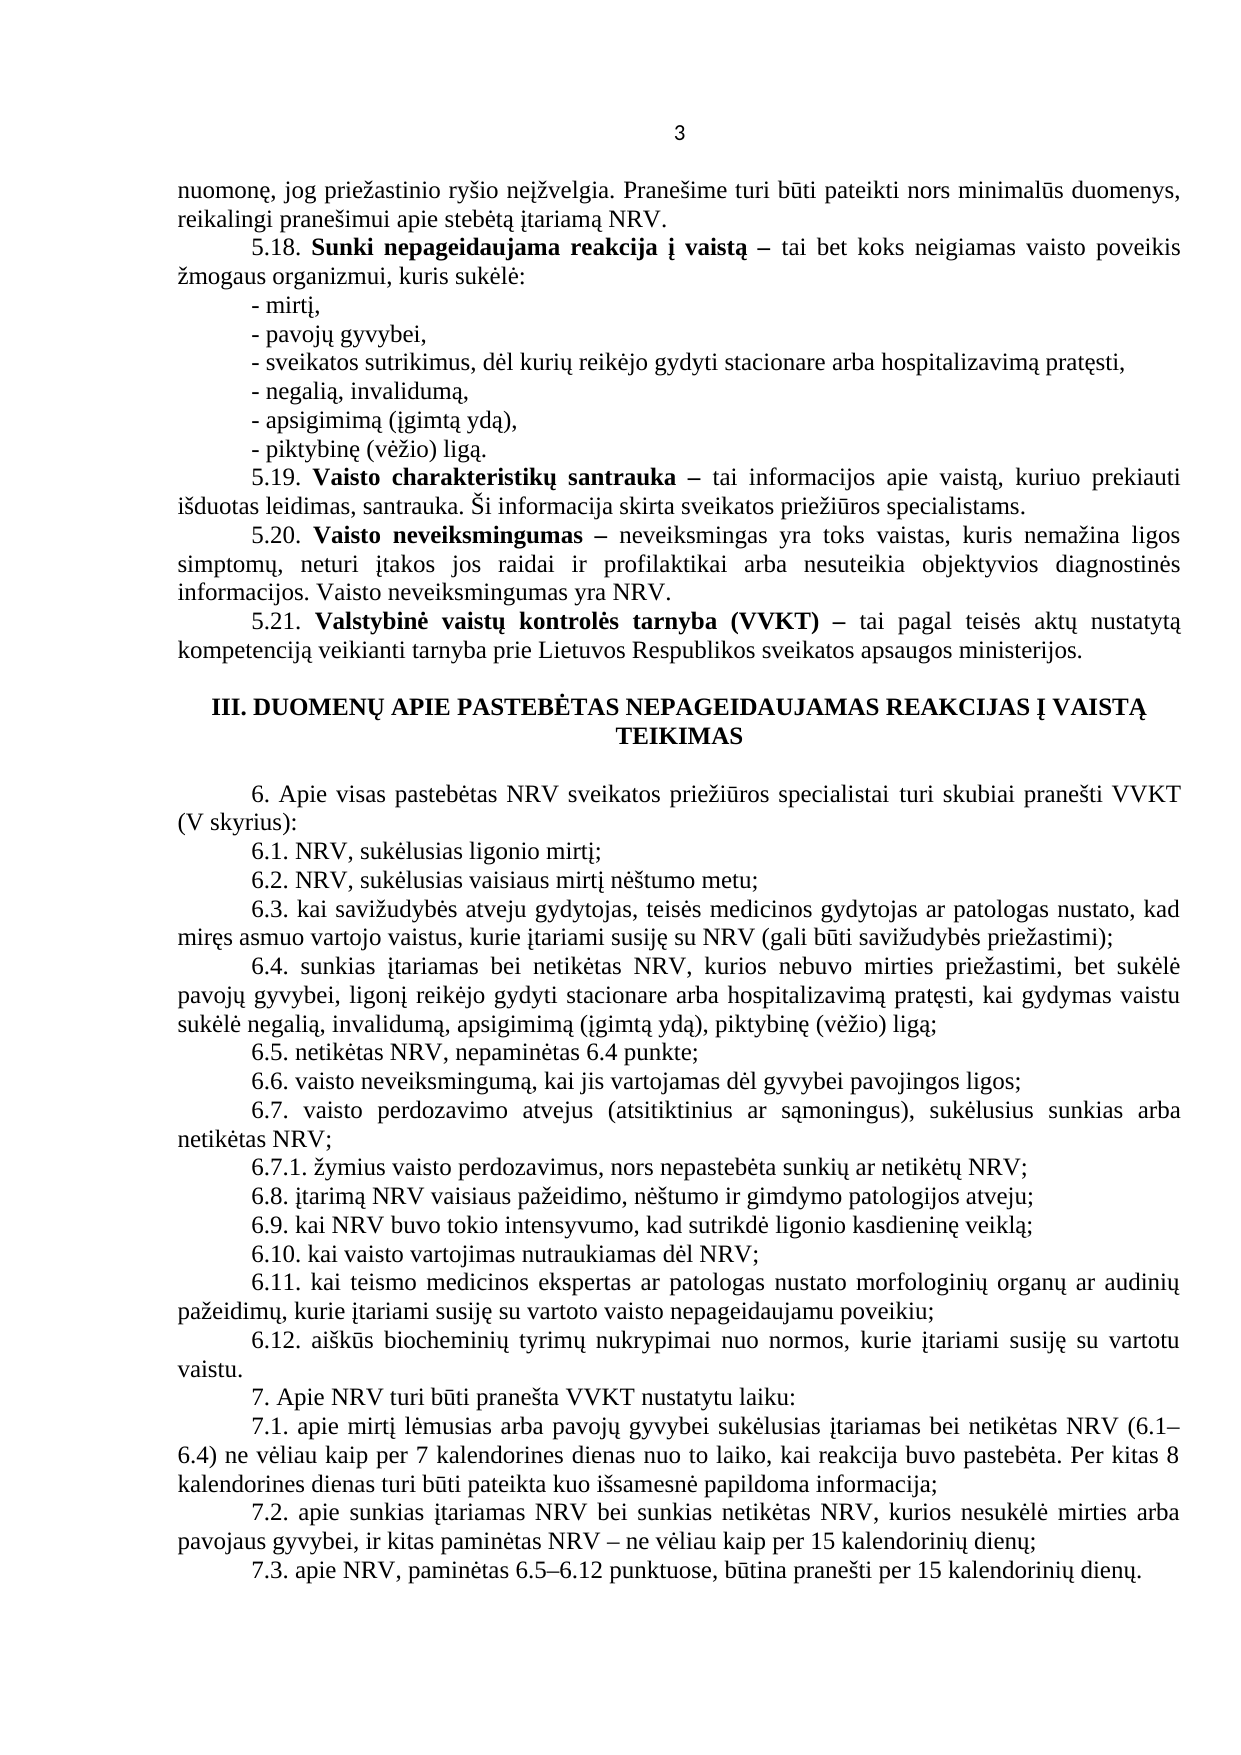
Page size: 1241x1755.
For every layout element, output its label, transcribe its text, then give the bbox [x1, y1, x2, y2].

text - piktybinę (vėžio) ligą. [177, 434, 1181, 462]
text 6.1. NRV, sukėlusias ligonio mirtį; [177, 836, 1181, 865]
text - sveikatos sutrikimus, dėl kurių reikėjo gydyti stacionare arba hospitalizavimą pratęsti, [177, 347, 1181, 376]
text 6.10. kai vaisto vartojimas nutraukiamas dėl NRV; [177, 1239, 1181, 1267]
text 6.2. NRV, sukėlusias vaisiaus mirtį nėštumo metu; [177, 865, 1181, 894]
text 6. Apie visas pastebėtas NRV sveikatos priežiūros specialistai turi skubiai pranešti VVKT (V skyrius): [177, 779, 1181, 836]
text 7.3. apie NRV, paminėtas 6.5–6.12 punktuose, būtina pranešti per 15 kalendorinių dienų. [177, 1555, 1181, 1584]
text - negalią, invalidumą, [177, 376, 1181, 405]
text 5.18. Sunki nepageidaujama reakcija į vaistą – tai bet koks neigiamas vaisto poveikis žmogaus organizmui, kuris sukėlė: [177, 232, 1181, 290]
text 5.19. Vaisto charakteristikų santrauka – tai informacijos apie vaistą, kuriuo prekiauti išduotas leidimas, santrauka. Ši informacija skirta sveikatos priežiūros specialistams. [177, 462, 1181, 520]
text 7.1. apie mirtį lėmusias arba pavojų gyvybei sukėlusias įtariamas bei netikėtas NRV (6.1–6.4) ne vėliau kaip per 7 kalendorines dienas nuo to laiko, kai reakcija buvo pastebėta. Per kitas 8 kalendorines dienas turi būti pateikta kuo išsamesnė papildoma informacija; [177, 1411, 1181, 1497]
text 7. Apie NRV turi būti pranešta VVKT nustatytu laiku: [177, 1382, 1181, 1411]
text 6.3. kai savižudybės atveju gydytojas, teisės medicinos gydytojas ar patologas nustato, kad miręs asmuo vartojo vaistus, kurie įtariami susiję su NRV (gali būti savižudybės priežastimi); [177, 894, 1181, 951]
text 6.8. įtarimą NRV vaisiaus pažeidimo, nėštumo ir gimdymo patologijos atveju; [177, 1181, 1181, 1210]
text nuomonę, jog priežastinio ryšio neįžvelgia. Pranešime turi būti pateikti nors minimalūs duomenys, reikalingi pranešimui apie stebėtą įtariamą NRV. [177, 175, 1181, 232]
text 6.11. kai teismo medicinos ekspertas ar patologas nustato morfologinių organų ar audinių pažeidimų, kurie įtariami susiję su vartoto vaisto nepageidaujamu poveikiu; [177, 1267, 1181, 1325]
text 6.7. vaisto perdozavimo atvejus (atsitiktinius ar sąmoningus), sukėlusius sunkias arba netikėtas NRV; [177, 1095, 1181, 1152]
text 7.2. apie sunkias įtariamas NRV bei sunkias netikėtas NRV, kurios nesukėlė mirties arba pavojaus gyvybei, ir kitas paminėtas NRV – ne vėliau kaip per 15 kalendorinių dienų; [177, 1497, 1181, 1555]
text 5.20. Vaisto neveiksmingumas – neveiksmingas yra toks vaistas, kuris nemažina ligos simptomų, neturi įtakos jos raidai ir profilaktikai arba nesuteikia objektyvios diagnostinės informacijos. Vaisto neveiksmingumas yra NRV. [177, 520, 1181, 606]
text 5.21. Valstybinė vaistų kontrolės tarnyba (VVKT) – tai pagal teisės aktų nustatytą kompetenciją veikianti tarnyba prie Lietuvos Respublikos sveikatos apsaugos ministerijos. [177, 606, 1181, 664]
text - mirtį, [177, 290, 1181, 319]
text - apsigimimą (įgimtą ydą), [177, 405, 1181, 434]
text III. DUOMENŲ APIE PASTEBĖTAS NEPAGEIDAUJAMAS REAKCIJAS Į VAISTĄ TEIKIMAS [177, 692, 1181, 750]
text - pavojų gyvybei, [177, 319, 1181, 347]
text 6.6. vaisto neveiksmingumą, kai jis vartojamas dėl gyvybei pavojingos ligos; [177, 1066, 1181, 1095]
text 6.9. kai NRV buvo tokio intensyvumo, kad sutrikdė ligonio kasdieninę veiklą; [177, 1210, 1181, 1239]
text 6.4. sunkias įtariamas bei netikėtas NRV, kurios nebuvo mirties priežastimi, bet sukėlė pavojų gyvybei, ligonį reikėjo gydyti stacionare arba hospitalizavimą pratęsti, kai gydymas vaistu sukėlė negalią, invalidumą, apsigimimą (įgimtą ydą), piktybinę (vėžio) ligą; [177, 951, 1181, 1037]
text 6.5. netikėtas NRV, nepaminėtas 6.4 punkte; [177, 1037, 1181, 1066]
text 6.12. aiškūs biocheminių tyrimų nukrypimai nuo normos, kurie įtariami susiję su vartotu vaistu. [177, 1325, 1181, 1382]
text 6.7.1. žymius vaisto perdozavimus, nors nepastebėta sunkių ar netikėtų NRV; [177, 1152, 1181, 1181]
